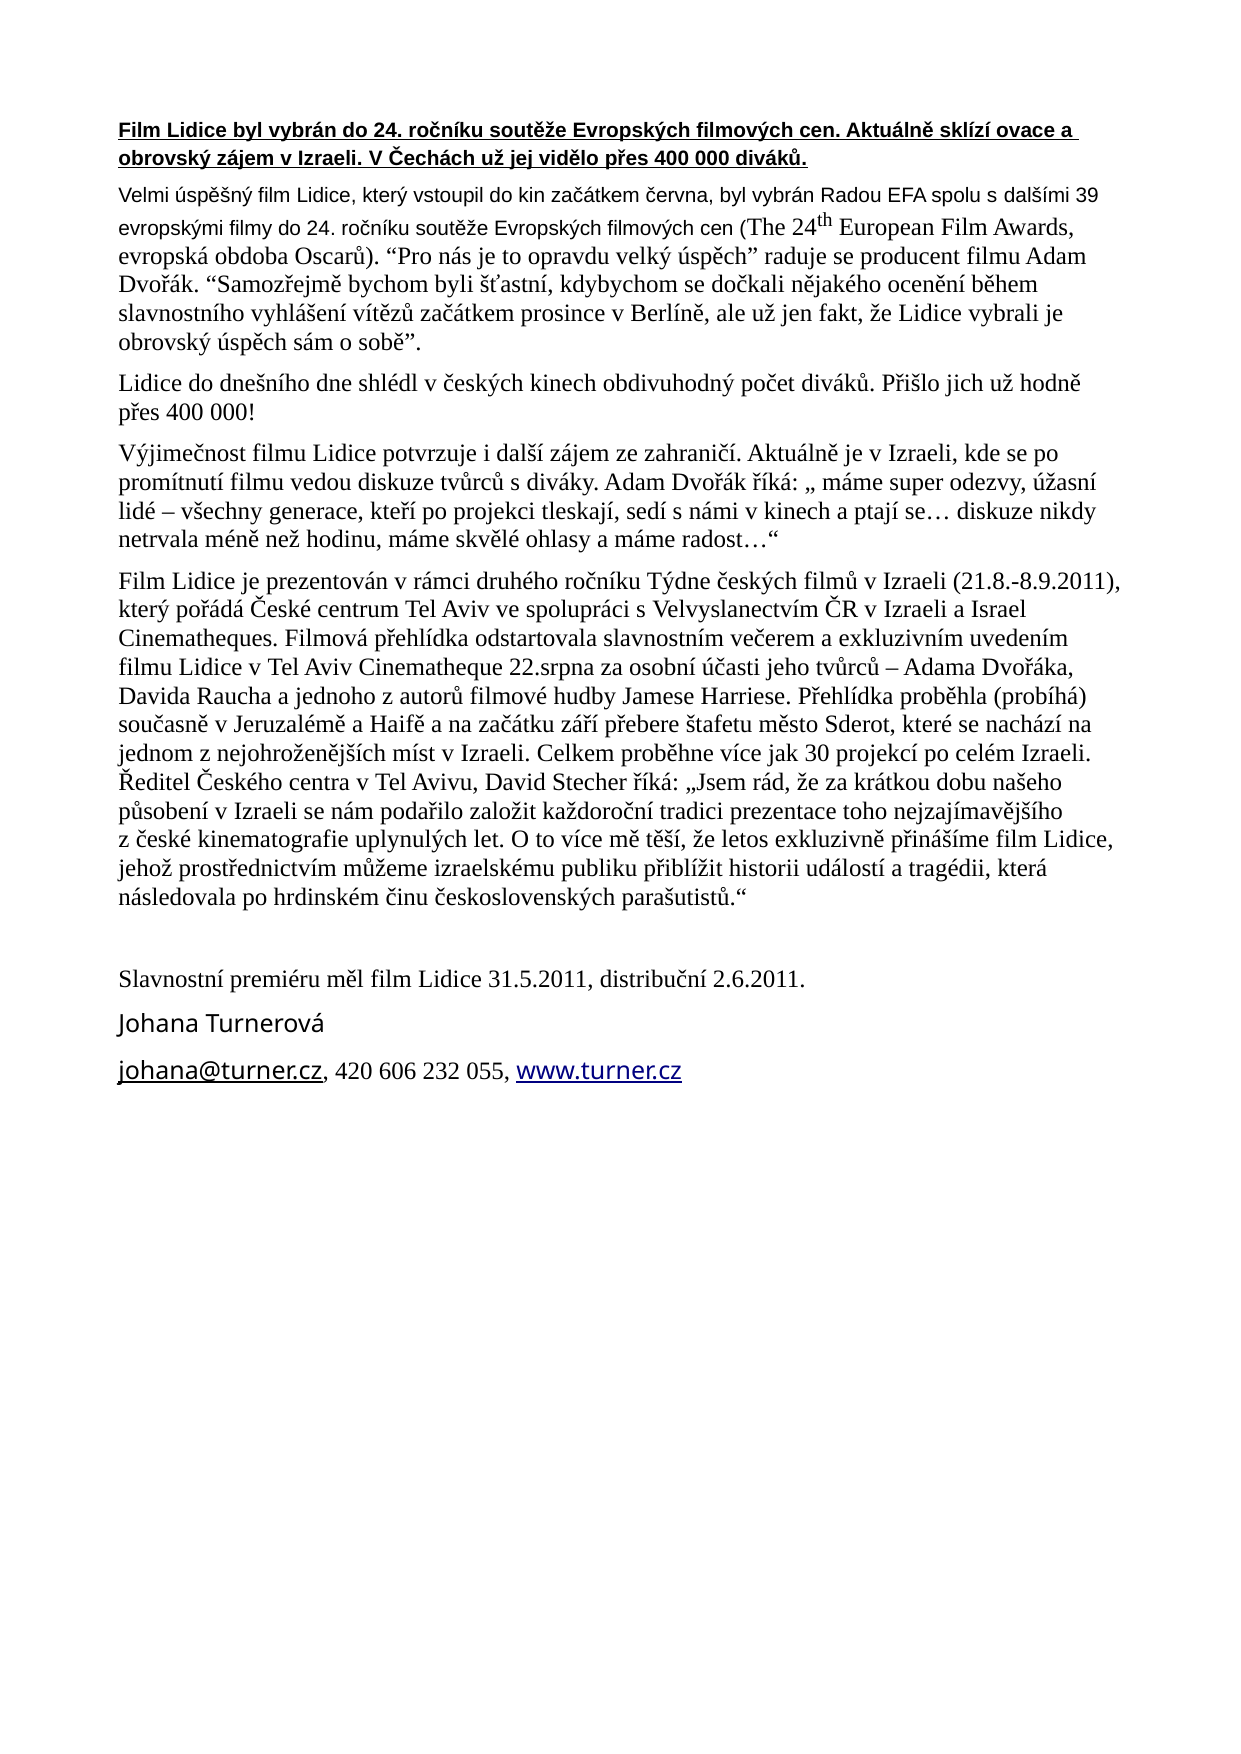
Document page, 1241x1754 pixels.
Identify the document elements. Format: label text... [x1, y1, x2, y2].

text Velmi úspěšný film Lidice, který vstoupil do kin začátkem června, byl vybrán Radou EFA spolu s dalšími 39 evropskými filmy do 24. ročníku soutěže Evropských filmových cen (The 24th European Film Awards, evropská obdoba Oscarů). “Pro nás je to opravdu velký úspěch” raduje se producent filmu Adam Dvořák. “Samozřejmě bychom byli šťastní, kdybychom se dočkali nějakého ocenění během slavnostního vyhlášení vítězů začátkem prosince v Berlíně, ale už jen fakt, že Lidice vybrali je obrovský úspěch sám o sobě”. [118, 183, 1122, 356]
text Výjimečnost filmu Lidice potvrzuje i další zájem ze zahraničí. Aktuálně je v Izraeli, kde se po promítnutí filmu vedou diskuze tvůrců s diváky. Adam Dvořák říká: „ máme super odezvy, úžasní lidé – všechny generace, kteří po projekci tleskají, sedí s námi v kinech a ptají se… diskuze nikdy netrvala méně než hodinu, máme skvělé ohlasy a máme radost…“ [118, 438, 1122, 553]
text Johana Turnerová [118, 1006, 1122, 1040]
text johana@turner.cz, 420 606 232 055, www.turner.cz [118, 1052, 1122, 1086]
text Film Lidice byl vybrán do 24. ročníku soutěže Evropských filmových cen. Aktuálně sklízí ovace a obrovský zájem v Izraeli. V Čechách už jej vidělo přes 400 000 diváků. [118, 118, 1122, 171]
text Lidice do dnešního dne shlédl v českých kinech obdivuhodný počet diváků. Přišlo jich už hodně přes 400 000! [118, 368, 1122, 426]
text Film Lidice je prezentován v rámci druhého ročníku Týdne českých filmů v Izraeli (21.8.-8.9.2011), který pořádá České centrum Tel Aviv ve spolupráci s Velvyslanectvím ČR v Izraeli a Israel Cinematheques. Filmová přehlídka odstartovala slavnostním večerem a exkluzivním uvedením filmu Lidice v Tel Aviv Cinematheque 22.srpna za osobní účasti jeho tvůrců – Adama Dvořáka, Davida Raucha a jednoho z autorů filmové hudby Jamese Harriese. Přehlídka proběhla (probíhá) současně v Jeruzalémě a Haifě a na začátku září přebere štafetu město Sderot, které se nachází na jednom z nejohroženějších míst v Izraeli. Celkem proběhne více jak 30 projekcí po celém Izraeli. Ředitel Českého centra v Tel Avivu, David Stecher říká: „Jsem rád, že za krátkou dobu našeho působení v Izraeli se nám podařilo založit každoroční tradici prezentace toho nejzajímavějšího z české kinematografie uplynulých let. O to více mě těší, že letos exkluzivně přinášíme film Lidice, jehož prostřednictvím můžeme izraelskému publiku přiblížit historii událostí a tragédii, která následovala po hrdinském činu československých parašutistů.“ [118, 566, 1122, 911]
text Slavnostní premiéru měl film Lidice 31.5.2011, distribuční 2.6.2011. [118, 964, 1122, 993]
